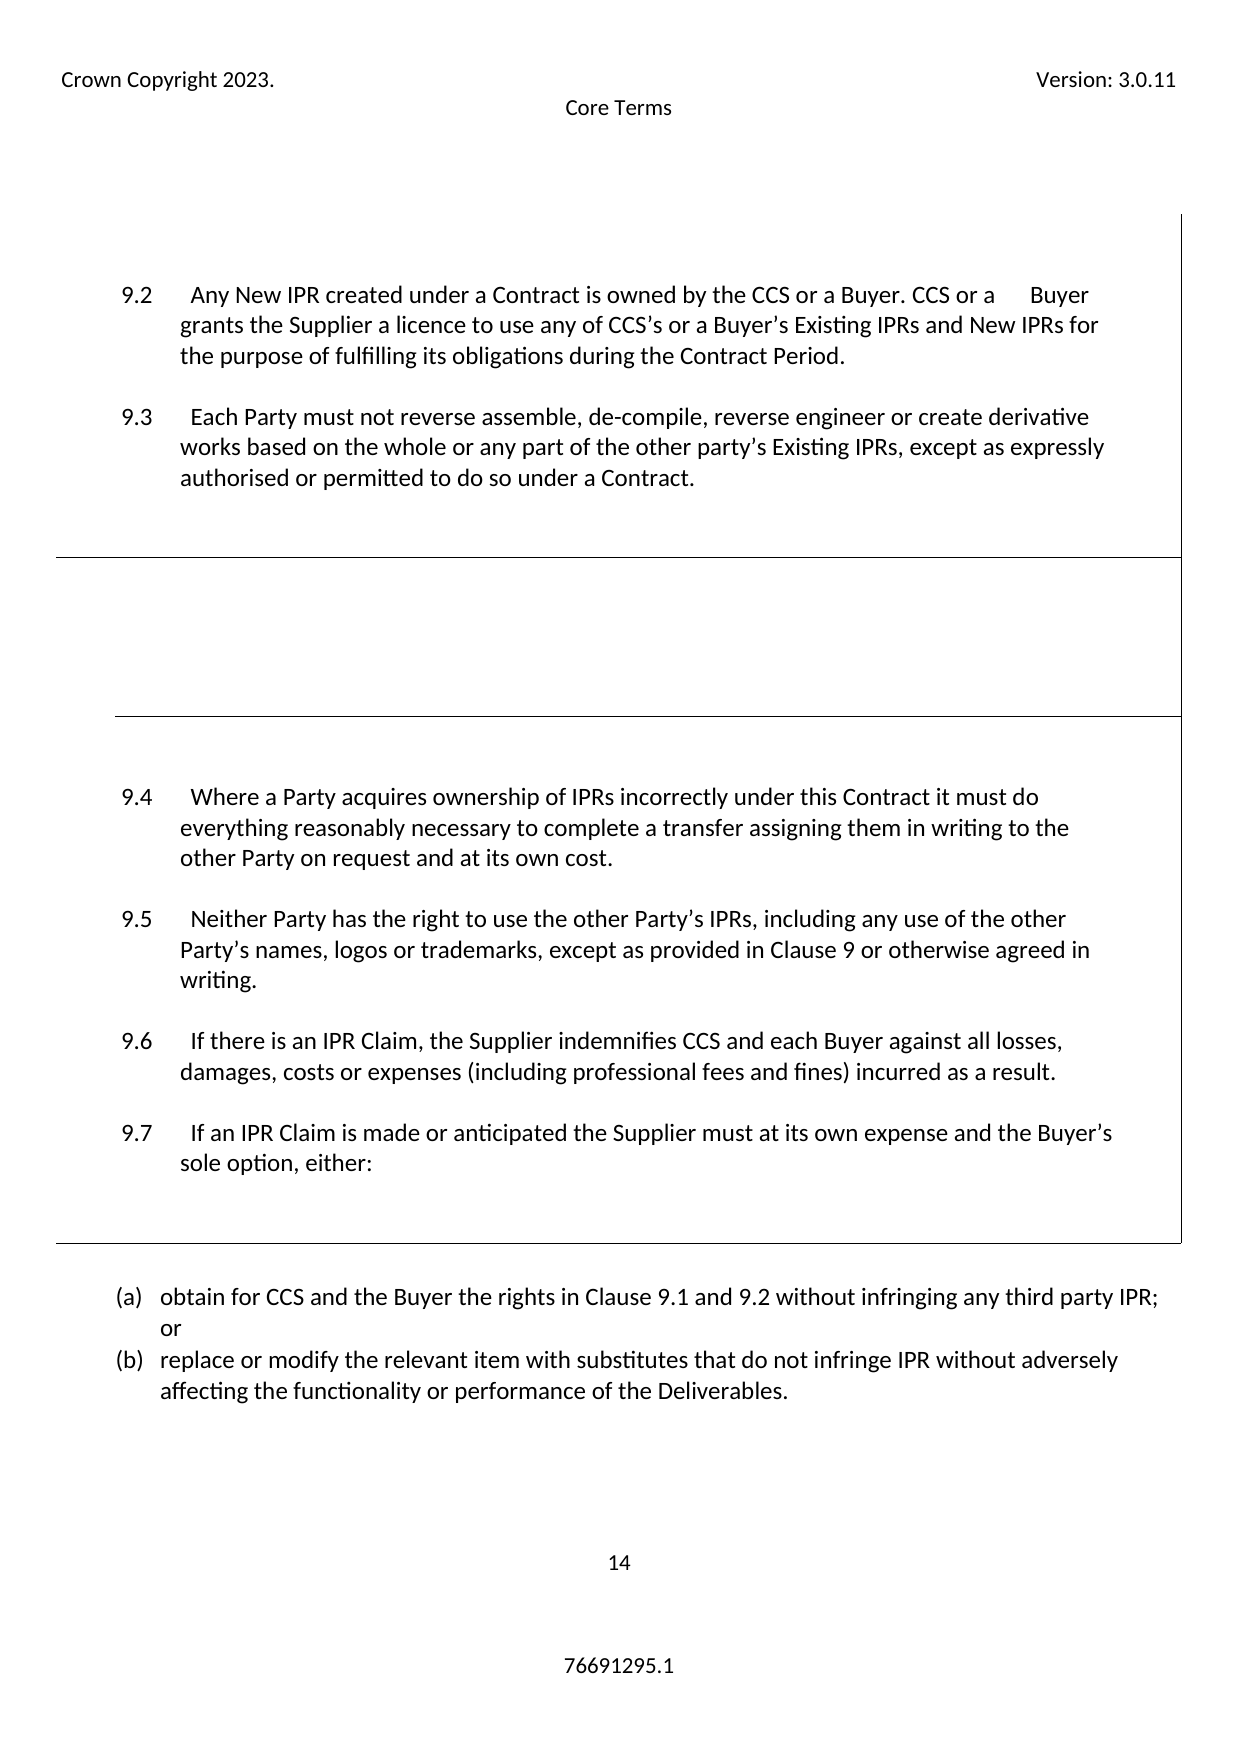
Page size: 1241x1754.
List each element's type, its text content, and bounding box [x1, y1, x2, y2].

list Where a Party acquires ownership of IPRs incorrectly under this Contract it must do everything reasonably necessary to complete a transfer assigning them in writing to the other Party on request and at its own cost. [56, 717, 1181, 903]
list Any New IPR created under a Contract is owned by the CCS or a Buyer. CCS or a Buyer grants the Supplier a licence to use any of CCS’s or a Buyer’s Existing IPRs and New IPRs for the purpose of fulfilling its obligations during the Contract Period. [56, 214, 1181, 401]
list Each Party must not reverse assemble, de-compile, reverse engineer or create derivative works based on the whole or any part of the other party’s Existing IPRs, except as expressly authorised or permitted to do so under a Contract. [56, 401, 1181, 557]
list obtain for CCS and the Buyer the rights in Clause 9.1 and 9.2 without infringing any third party IPR; or [115, 1281, 1181, 1342]
list If there is an IPR Claim, the Supplier indemnifies CCS and each Buyer against all losses, damages, costs or expenses (including professional fees and fines) incurred as a result. [56, 1025, 1181, 1117]
list Neither Party has the right to use the other Party’s IPRs, including any use of the other Party’s names, logos or trademarks, except as provided in Clause 9 or otherwise agreed in writing. [56, 903, 1181, 1025]
list replace or modify the relevant item with substitutes that do not infringe IPR without adversely affecting the functionality or performance of the Deliverables. [115, 1344, 1181, 1406]
list If an IPR Claim is made or anticipated the Supplier must at its own expense and the Buyer’s sole option, either: [56, 1117, 1181, 1243]
